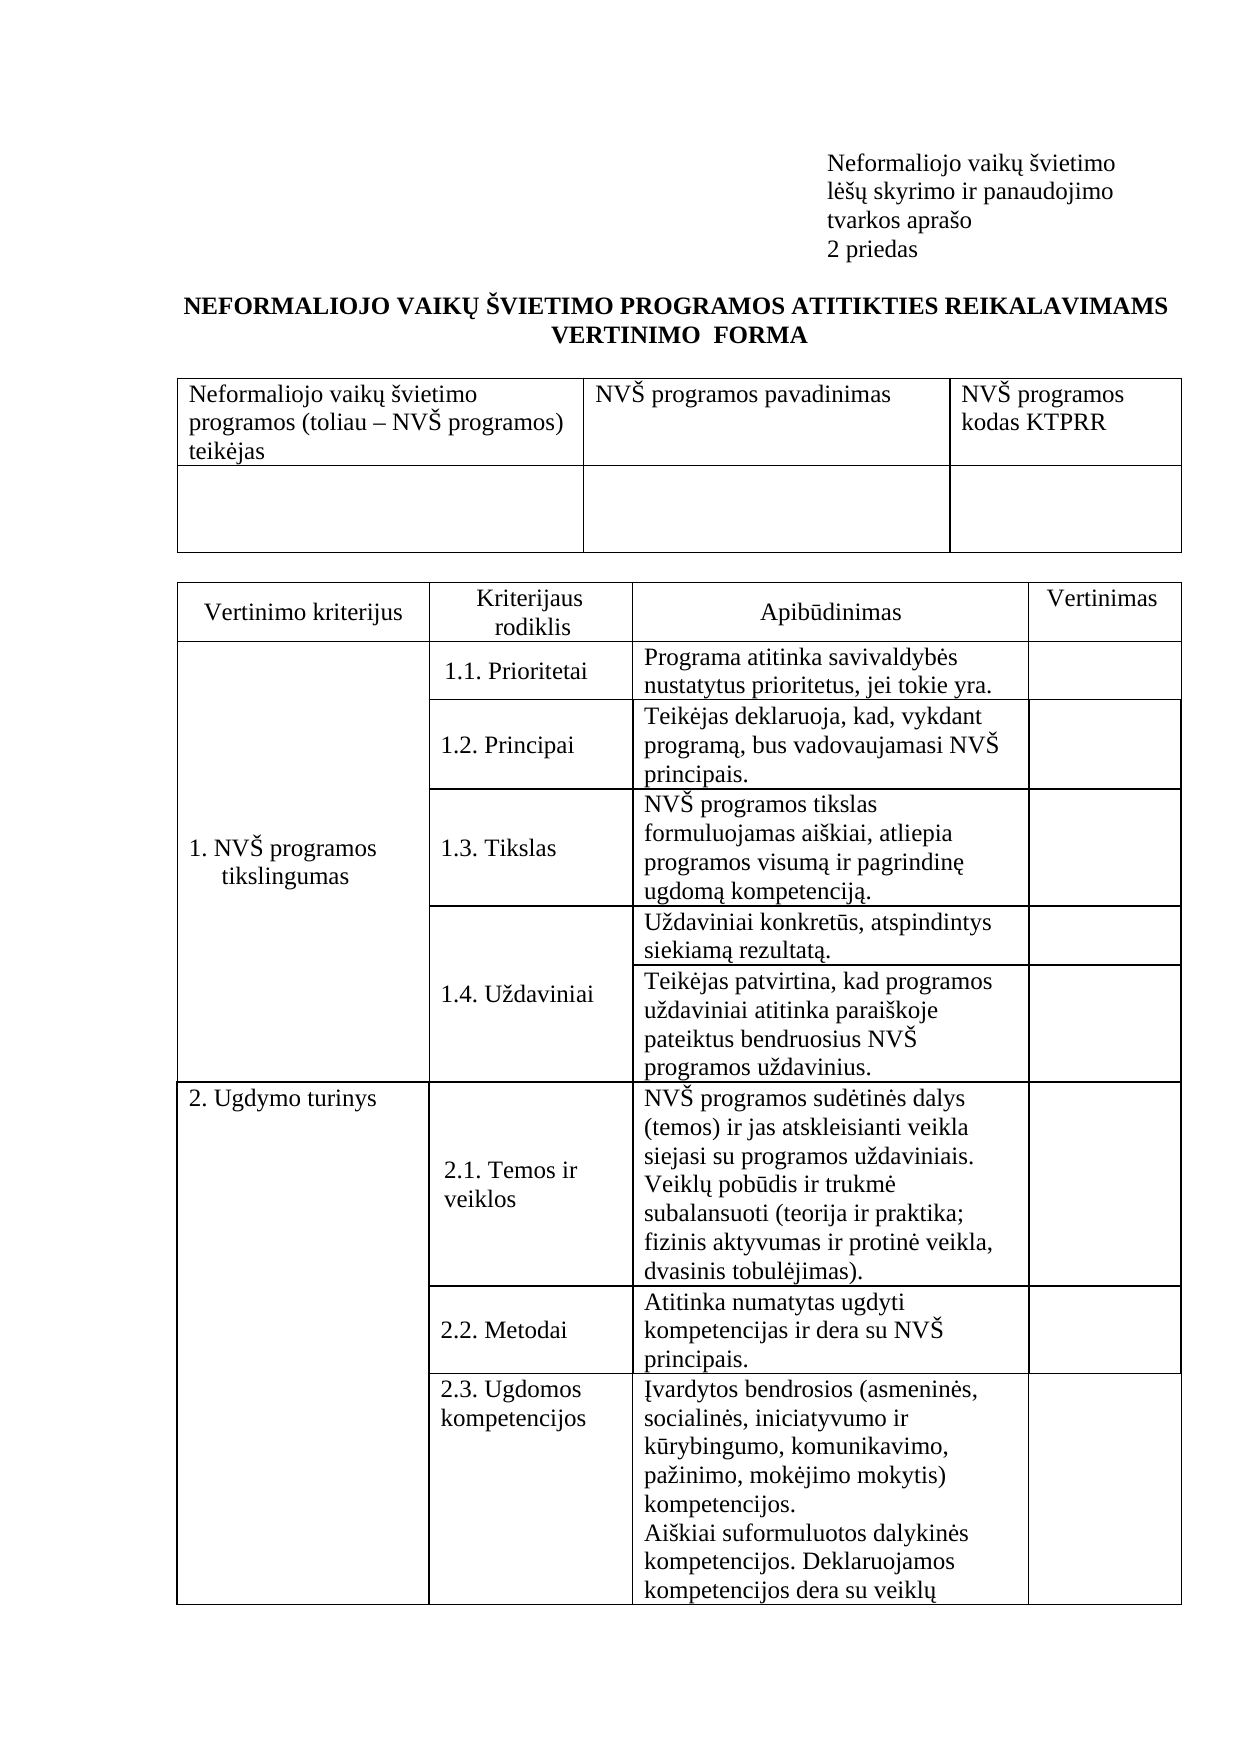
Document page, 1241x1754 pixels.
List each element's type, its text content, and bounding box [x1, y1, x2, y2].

table_cell [1029, 642, 1181, 699]
table_header Neformaliojo vaikų švietimo programos (toliau – NVŠ programos) teikėjas [178, 379, 583, 465]
table_cell 2.1. Temos ir veiklos [430, 1083, 632, 1284]
table_cell [1030, 1287, 1180, 1373]
table_cell 1.3. Tikslas [430, 790, 632, 904]
table_header Kriterijaus rodiklis [430, 583, 632, 641]
table_cell 1.4. Uždaviniai [430, 907, 632, 1081]
table_cell [1030, 966, 1180, 1081]
table_cell 1.2. Principai [430, 700, 632, 787]
table_header NVŠ programos kodas KTPRR [951, 379, 1181, 465]
text lėšų skyrimo ir panaudojimo [177, 176, 1181, 205]
table_cell Įvardytos bendrosios (asmeninės, socialinės, iniciatyvumo ir kūrybingumo, komunikavimo, pažinimo, mokėjimo mokytis) kompetencijos. Aiškiai suformuluotos dalykinės kompetencijos. Deklaruojamos kompetencijos dera su veiklų [633, 1374, 1028, 1604]
table_cell Teikėjas patvirtina, kad programos uždaviniai atitinka paraiškoje pateiktus bendruosius NVŠ programos uždavinius. [634, 966, 1028, 1081]
table_header NVŠ programos pavadinimas [584, 379, 949, 465]
table_cell [584, 466, 949, 552]
table_header Apibūdinimas [633, 583, 1028, 641]
table_cell [1030, 907, 1180, 964]
table_cell NVŠ programos tikslas formuluojamas aiškiai, atliepia programos visumą ir pagrindinę ugdomą kompetenciją. [634, 790, 1028, 904]
text Neformaliojo vaikų švietimo [177, 148, 1181, 176]
text Neformaliojo vaikų ŠVIETIMO programOS atitikties reikalavimams [177, 291, 1181, 320]
table_header Vertinimas [1029, 583, 1181, 641]
text 2 priedas [177, 234, 1181, 263]
table_cell Teikėjas deklaruoja, kad, vykdant programą, bus vadovaujamasi NVŠ principais. [634, 700, 1028, 787]
table_cell [1030, 700, 1180, 787]
table_cell 1.1. Prioritetai [430, 642, 632, 699]
text VERTINIMO FORMA [177, 320, 1181, 349]
table_cell NVŠ programos sudėtinės dalys (temos) ir jas atskleisianti veikla siejasi su programos uždaviniais. Veiklų pobūdis ir trukmė subalansuoti (teorija ir praktika; fizinis aktyvumas ir protinė veikla, dvasinis tobulėjimas). [634, 1083, 1028, 1284]
table_cell 2.3. Ugdomos kompetencijos [430, 1374, 632, 1604]
table_cell [178, 466, 583, 552]
table_cell Uždaviniai konkretūs, atspindintys siekiamą rezultatą. [634, 907, 1028, 964]
table_cell [1030, 1083, 1180, 1284]
table_cell Programa atitinka savivaldybės nustatytus prioritetus, jei tokie yra. [633, 642, 1028, 699]
table_cell [1029, 1374, 1181, 1604]
table_cell 2.2. Metodai [430, 1287, 632, 1373]
table_cell [951, 466, 1181, 552]
table_cell Atitinka numatytas ugdyti kompetencijas ir dera su NVŠ principais. [634, 1287, 1028, 1373]
table_cell 2. Ugdymo turinys [178, 1083, 428, 1604]
table_header Vertinimo kriterijus [178, 583, 429, 641]
table_cell [1030, 790, 1180, 904]
table_cell 1. NVŠ programos tikslingumas [178, 642, 429, 1081]
text tvarkos aprašo [177, 205, 1181, 234]
